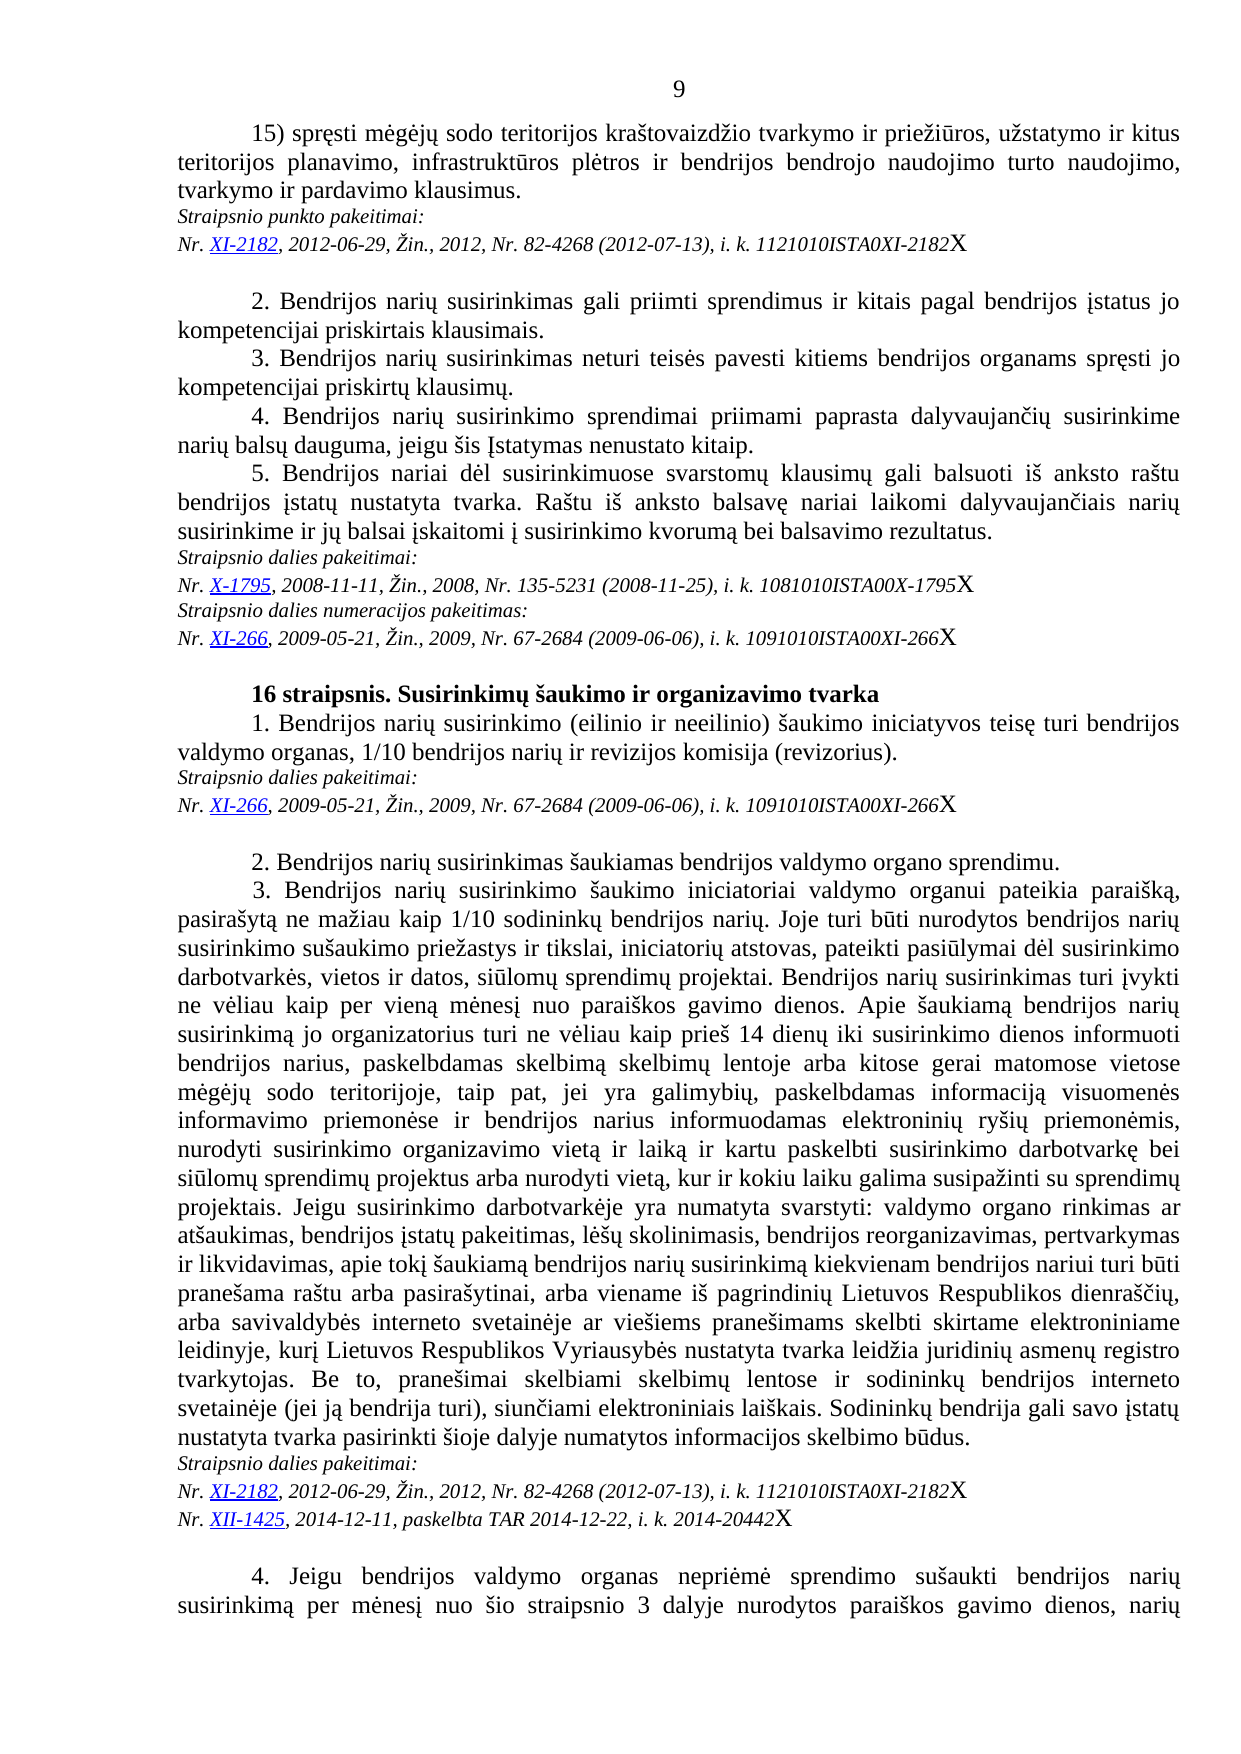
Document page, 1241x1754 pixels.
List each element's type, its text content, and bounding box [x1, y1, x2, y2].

text 2. Bendrijos narių susirinkimas šaukiamas bendrijos valdymo organo sprendimu. [177, 847, 1181, 876]
text 2. Bendrijos narių susirinkimas gali priimti sprendimus ir kitais pagal bendrijos įstatus jo kompetencijai priskirtais klausimais. [177, 286, 1181, 343]
text 4. Jeigu bendrijos valdymo organas nepriėmė sprendimo sušaukti bendrijos narių susirinkimą per mėnesį nuo šio straipsnio 3 dalyje nurodytos paraiškos gavimo dienos, narių [177, 1561, 1181, 1618]
text 15) spręsti mėgėjų sodo teritorijos kraštovaizdžio tvarkymo ir priežiūros, užstatymo ir kitus teritorijos planavimo, infrastruktūros plėtros ir bendrijos bendrojo naudojimo turto naudojimo, tvarkymo ir pardavimo klausimus. [177, 118, 1181, 204]
text Straipsnio dalies pakeitimai: [177, 765, 1181, 789]
text 5. Bendrijos nariai dėl susirinkimuose svarstomų klausimų gali balsuoti iš anksto raštu bendrijos įstatų nustatyta tvarka. Raštu iš anksto balsavę nariai laikomi dalyvaujančiais narių susirinkime ir jų balsai įskaitomi į susirinkimo kvorumą bei balsavimo rezultatus. [177, 458, 1181, 545]
text 3. Bendrijos narių susirinkimo šaukimo iniciatoriai valdymo organui pateikia paraišką, pasirašytą ne mažiau kaip 1/10 sodininkų bendrijos narių. Joje turi būti nurodytos bendrijos narių susirinkimo sušaukimo priežastys ir tikslai, iniciatorių atstovas, pateikti pasiūlymai dėl susirinkimo darbotvarkės, vietos ir datos, siūlomų sprendimų projektai. Bendrijos narių susirinkimas turi įvykti ne vėliau kaip per vieną mėnesį nuo paraiškos gavimo dienos. Apie šaukiamą bendrijos narių susirinkimą jo organizatorius turi ne vėliau kaip prieš 14 dienų iki susirinkimo dienos informuoti bendrijos narius, paskelbdamas skelbimą skelbimų lentoje arba kitose gerai matomose vietose mėgėjų sodo teritorijoje, taip pat, jei yra galimybių, paskelbdamas informaciją visuomenės informavimo priemonėse ir bendrijos narius informuodamas elektroninių ryšių priemonėmis, nurodyti susirinkimo organizavimo vietą ir laiką ir kartu paskelbti susirinkimo darbotvarkę bei siūlomų sprendimų projektus arba nurodyti vietą, kur ir kokiu laiku galima susipažinti su sprendimų projektais. Jeigu susirinkimo darbotvarkėje yra numatyta svarstyti: valdymo organo rinkimas ar atšaukimas, bendrijos įstatų pakeitimas, lėšų skolinimasis, bendrijos reorganizavimas, pertvarkymas ir likvidavimas, apie tokį šaukiamą bendrijos narių susirinkimą kiekvienam bendrijos nariui turi būti pranešama raštu arba pasirašytinai, arba viename iš pagrindinių Lietuvos Respublikos dienraščių, arba savivaldybės interneto svetainėje ar viešiems pranešimams skelbti skirtame elektroniniame leidinyje, kurį Lietuvos Respublikos Vyriausybės nustatyta tvarka leidžia juridinių asmenų registro tvarkytojas. Be to, pranešimai skelbiami skelbimų lentose ir sodininkų bendrijos interneto svetainėje (jei ją bendrija turi), siunčiami elektroniniais laiškais. Sodininkų bendrija gali savo įstatų nustatyta tvarka pasirinkti šioje dalyje numatytos informacijos skelbimo būdus. [177, 876, 1181, 1451]
text Nr. XI-266, 2009-05-21, Žin., 2009, Nr. 67-2684 (2009-06-06), i. k. 1091010ISTA00XI-266X [177, 789, 1181, 818]
text Straipsnio dalies pakeitimai: [177, 1451, 1181, 1475]
text Nr. XI-2182, 2012-06-29, Žin., 2012, Nr. 82-4268 (2012-07-13), i. k. 1121010ISTA0XI-2182X [177, 1475, 1181, 1503]
text Straipsnio dalies pakeitimai: [177, 545, 1181, 569]
text Nr. XI-2182, 2012-06-29, Žin., 2012, Nr. 82-4268 (2012-07-13), i. k. 1121010ISTA0XI-2182X [177, 228, 1181, 257]
text 1. Bendrijos narių susirinkimo (eilinio ir neeilinio) šaukimo iniciatyvos teisę turi bendrijos valdymo organas, 1/10 bendrijos narių ir revizijos komisija (revizorius). [177, 708, 1181, 765]
text Nr. XII-1425, 2014-12-11, paskelbta TAR 2014-12-22, i. k. 2014-20442X [177, 1503, 1181, 1532]
text 3. Bendrijos narių susirinkimas neturi teisės pavesti kitiems bendrijos organams spręsti jo kompetencijai priskirtų klausimų. [177, 343, 1181, 401]
text 4. Bendrijos narių susirinkimo sprendimai priimami paprasta dalyvaujančių susirinkime narių balsų dauguma, jeigu šis Įstatymas nenustato kitaip. [177, 401, 1181, 458]
text Straipsnio punkto pakeitimai: [177, 204, 1181, 228]
text 16 straipsnis. Susirinkimų šaukimo ir organizavimo tvarka [177, 679, 1181, 708]
text Nr. X-1795, 2008-11-11, Žin., 2008, Nr. 135-5231 (2008-11-25), i. k. 1081010ISTA00X-1795X [177, 569, 1181, 597]
text Straipsnio dalies numeracijos pakeitimas: [177, 597, 1181, 622]
text Nr. XI-266, 2009-05-21, Žin., 2009, Nr. 67-2684 (2009-06-06), i. k. 1091010ISTA00XI-266X [177, 622, 1181, 650]
